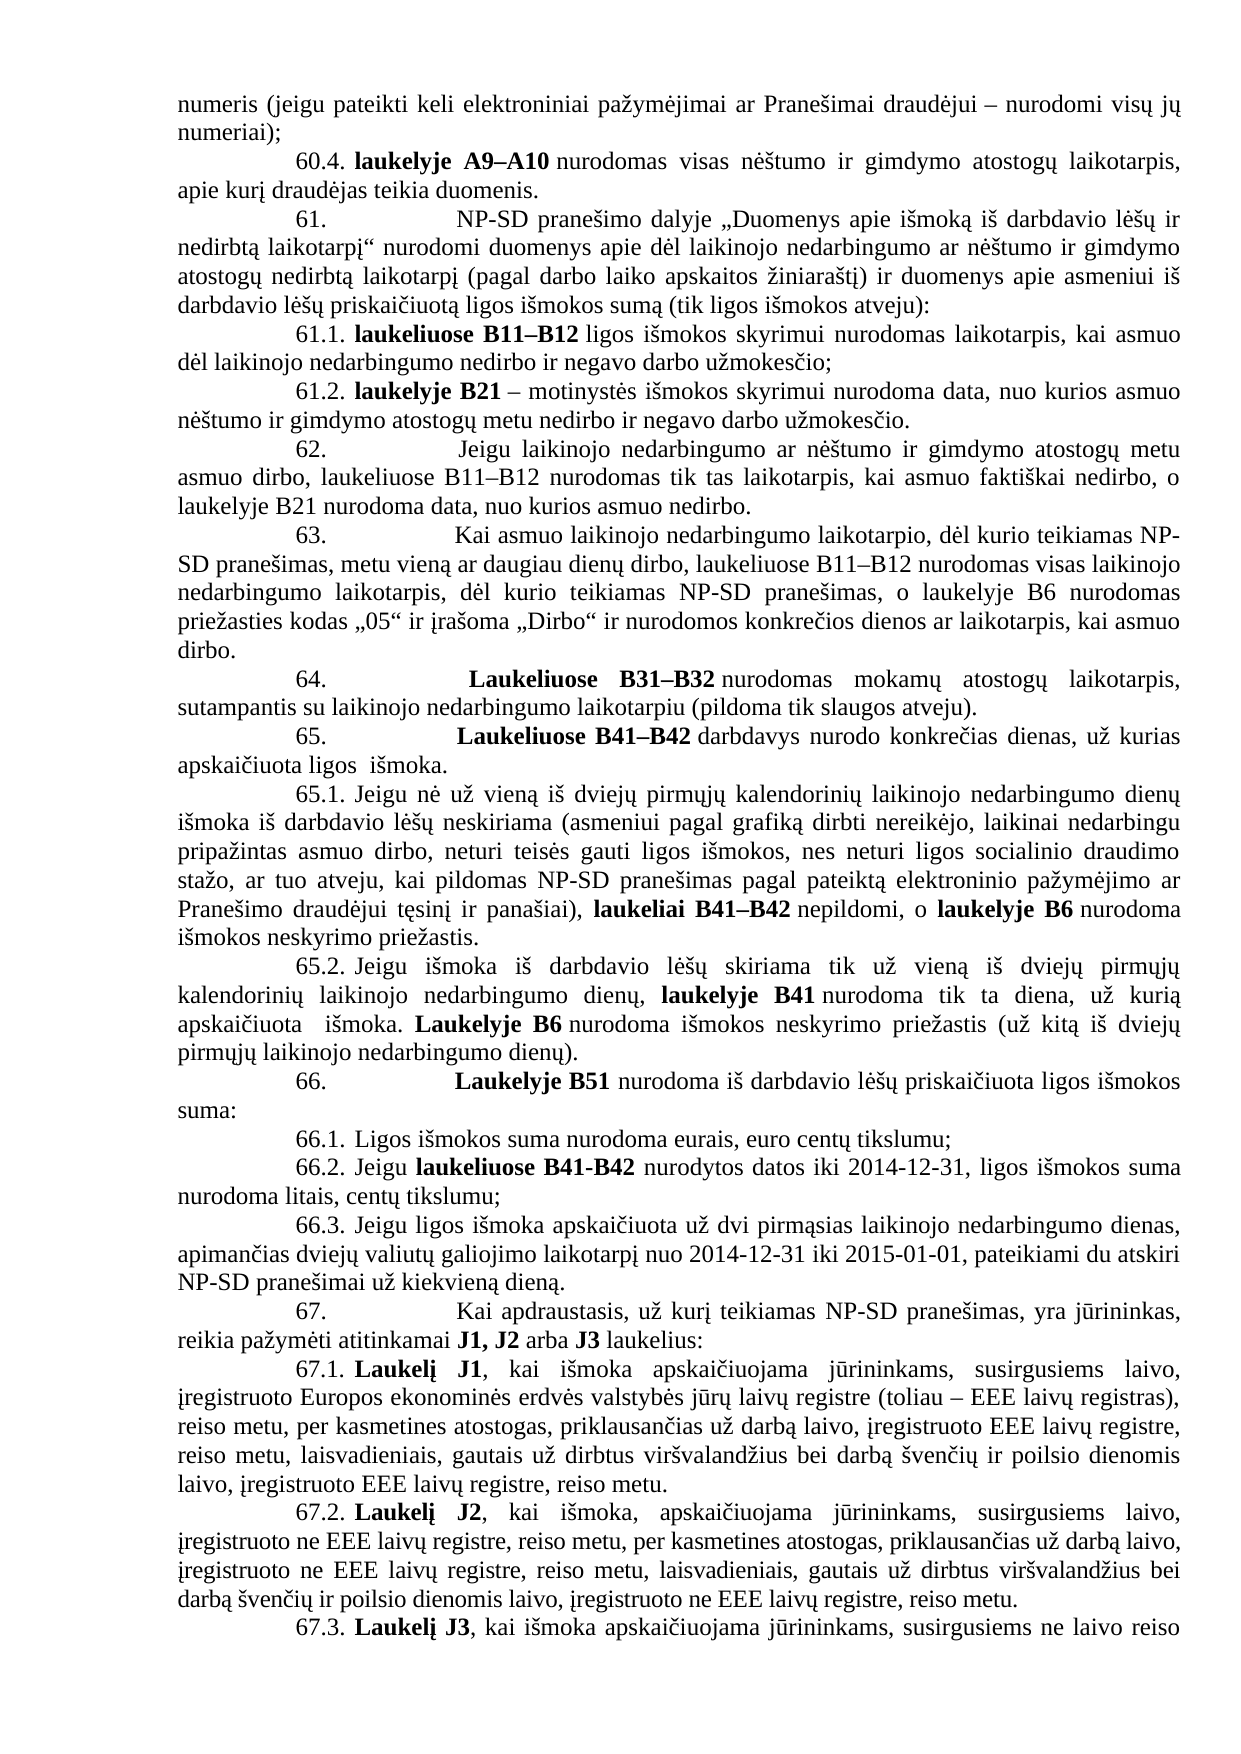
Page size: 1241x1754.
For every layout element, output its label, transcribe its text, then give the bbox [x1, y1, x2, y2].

text 63. Kai asmuo laikinojo nedarbingumo laikotarpio, dėl kurio teikiamas NP-SD pranešimas, metu vieną ar daugiau dienų dirbo, laukeliuose B11–B12 nurodomas visas laikinojo nedarbingumo laikotarpis, dėl kurio teikiamas NP-SD pranešimas, o laukelyje B6 nurodomas priežasties kodas „05“ ir įrašoma „Dirbo“ ir nurodomos konkrečios dienos ar laikotarpis, kai asmuo dirbo. [177, 520, 1181, 664]
text 67. Kai apdraustasis, už kurį teikiamas NP-SD pranešimas, yra jūrininkas, reikia pažymėti atitinkamai J1, J2 arba J3 laukelius: [177, 1296, 1181, 1354]
text 66.1. Ligos išmokos suma nurodoma eurais, euro centų tikslumu; [177, 1124, 1181, 1152]
text 65.1. Jeigu nė už vieną iš dviejų pirmųjų kalendorinių laikinojo nedarbingumo dienų išmoka iš darbdavio lėšų neskiriama (asmeniui pagal grafiką dirbti nereikėjo, laikinai nedarbingu pripažintas asmuo dirbo, neturi teisės gauti ligos išmokos, nes neturi ligos socialinio draudimo stažo, ar tuo atveju, kai pildomas NP-SD pranešimas pagal pateiktą elektroninio pažymėjimo ar Pranešimo draudėjui tęsinį ir panašiai), laukeliai B41–B42 nepildomi, o laukelyje B6 nurodoma išmokos neskyrimo priežastis. [177, 779, 1181, 951]
text numeris (jeigu pateikti keli elektroniniai pažymėjimai ar Pranešimai draudėjui – nurodomi visų jų numeriai); [177, 89, 1181, 146]
text 66. Laukelyje B51 nurodoma iš darbdavio lėšų priskaičiuota ligos išmokos suma: [177, 1066, 1181, 1124]
text 67.2. Laukelį J2, kai išmoka, apskaičiuojama jūrininkams, susirgusiems laivo, įregistruoto ne EEE laivų registre, reiso metu, per kasmetines atostogas, priklausančias už darbą laivo, įregistruoto ne EEE laivų registre, reiso metu, laisvadieniais, gautais už dirbtus viršvalandžius bei darbą švenčių ir poilsio dienomis laivo, įregistruoto ne EEE laivų registre, reiso metu. [177, 1497, 1181, 1612]
text 62. Jeigu laikinojo nedarbingumo ar nėštumo ir gimdymo atostogų metu asmuo dirbo, laukeliuose B11–B12 nurodomas tik tas laikotarpis, kai asmuo faktiškai nedirbo, o laukelyje B21 nurodoma data, nuo kurios asmuo nedirbo. [177, 434, 1181, 520]
text 66.3. Jeigu ligos išmoka apskaičiuota už dvi pirmąsias laikinojo nedarbingumo dienas, apimančias dviejų valiutų galiojimo laikotarpį nuo 2014-12-31 iki 2015-01-01, pateikiami du atskiri NP-SD pranešimai už kiekvieną dieną. [177, 1210, 1181, 1296]
text 65. Laukeliuose B41–B42 darbdavys nurodo konkrečias dienas, už kurias apskaičiuota ligos išmoka. [177, 721, 1181, 779]
text 61. NP-SD pranešimo dalyje „Duomenys apie išmoką iš darbdavio lėšų ir nedirbtą laikotarpį“ nurodomi duomenys apie dėl laikinojo nedarbingumo ar nėštumo ir gimdymo atostogų nedirbtą laikotarpį (pagal darbo laiko apskaitos žiniaraštį) ir duomenys apie asmeniui iš darbdavio lėšų priskaičiuotą ligos išmokos sumą (tik ligos išmokos atveju): [177, 204, 1181, 319]
text 66.2. Jeigu laukeliuose B41-B42 nurodytos datos iki 2014-12-31, ligos išmokos suma nurodoma litais, centų tikslumu; [177, 1152, 1181, 1210]
text 61.2. laukelyje B21 – motinystės išmokos skyrimui nurodoma data, nuo kurios asmuo nėštumo ir gimdymo atostogų metu nedirbo ir negavo darbo užmokesčio. [177, 376, 1181, 434]
text 61.1. laukeliuose B11–B12 ligos išmokos skyrimui nurodomas laikotarpis, kai asmuo dėl laikinojo nedarbingumo nedirbo ir negavo darbo užmokesčio; [177, 319, 1181, 376]
text 65.2. Jeigu išmoka iš darbdavio lėšų skiriama tik už vieną iš dviejų pirmųjų kalendorinių laikinojo nedarbingumo dienų, laukelyje B41 nurodoma tik ta diena, už kurią apskaičiuota išmoka. Laukelyje B6 nurodoma išmokos neskyrimo priežastis (už kitą iš dviejų pirmųjų laikinojo nedarbingumo dienų). [177, 951, 1181, 1066]
text 64. Laukeliuose B31–B32 nurodomas mokamų atostogų laikotarpis, sutampantis su laikinojo nedarbingumo laikotarpiu (pildoma tik slaugos atveju). [177, 664, 1181, 721]
text 60.4. laukelyje A9–A10 nurodomas visas nėštumo ir gimdymo atostogų laikotarpis, apie kurį draudėjas teikia duomenis. [177, 146, 1181, 204]
text 67.1. Laukelį J1, kai išmoka apskaičiuojama jūrininkams, susirgusiems laivo, įregistruoto Europos ekonominės erdvės valstybės jūrų laivų registre (toliau – EEE laivų registras), reiso metu, per kasmetines atostogas, priklausančias už darbą laivo, įregistruoto EEE laivų registre, reiso metu, laisvadieniais, gautais už dirbtus viršvalandžius bei darbą švenčių ir poilsio dienomis laivo, įregistruoto EEE laivų registre, reiso metu. [177, 1354, 1181, 1497]
text 67.3. Laukelį J3, kai išmoka apskaičiuojama jūrininkams, susirgusiems ne laivo reiso [177, 1612, 1181, 1641]
